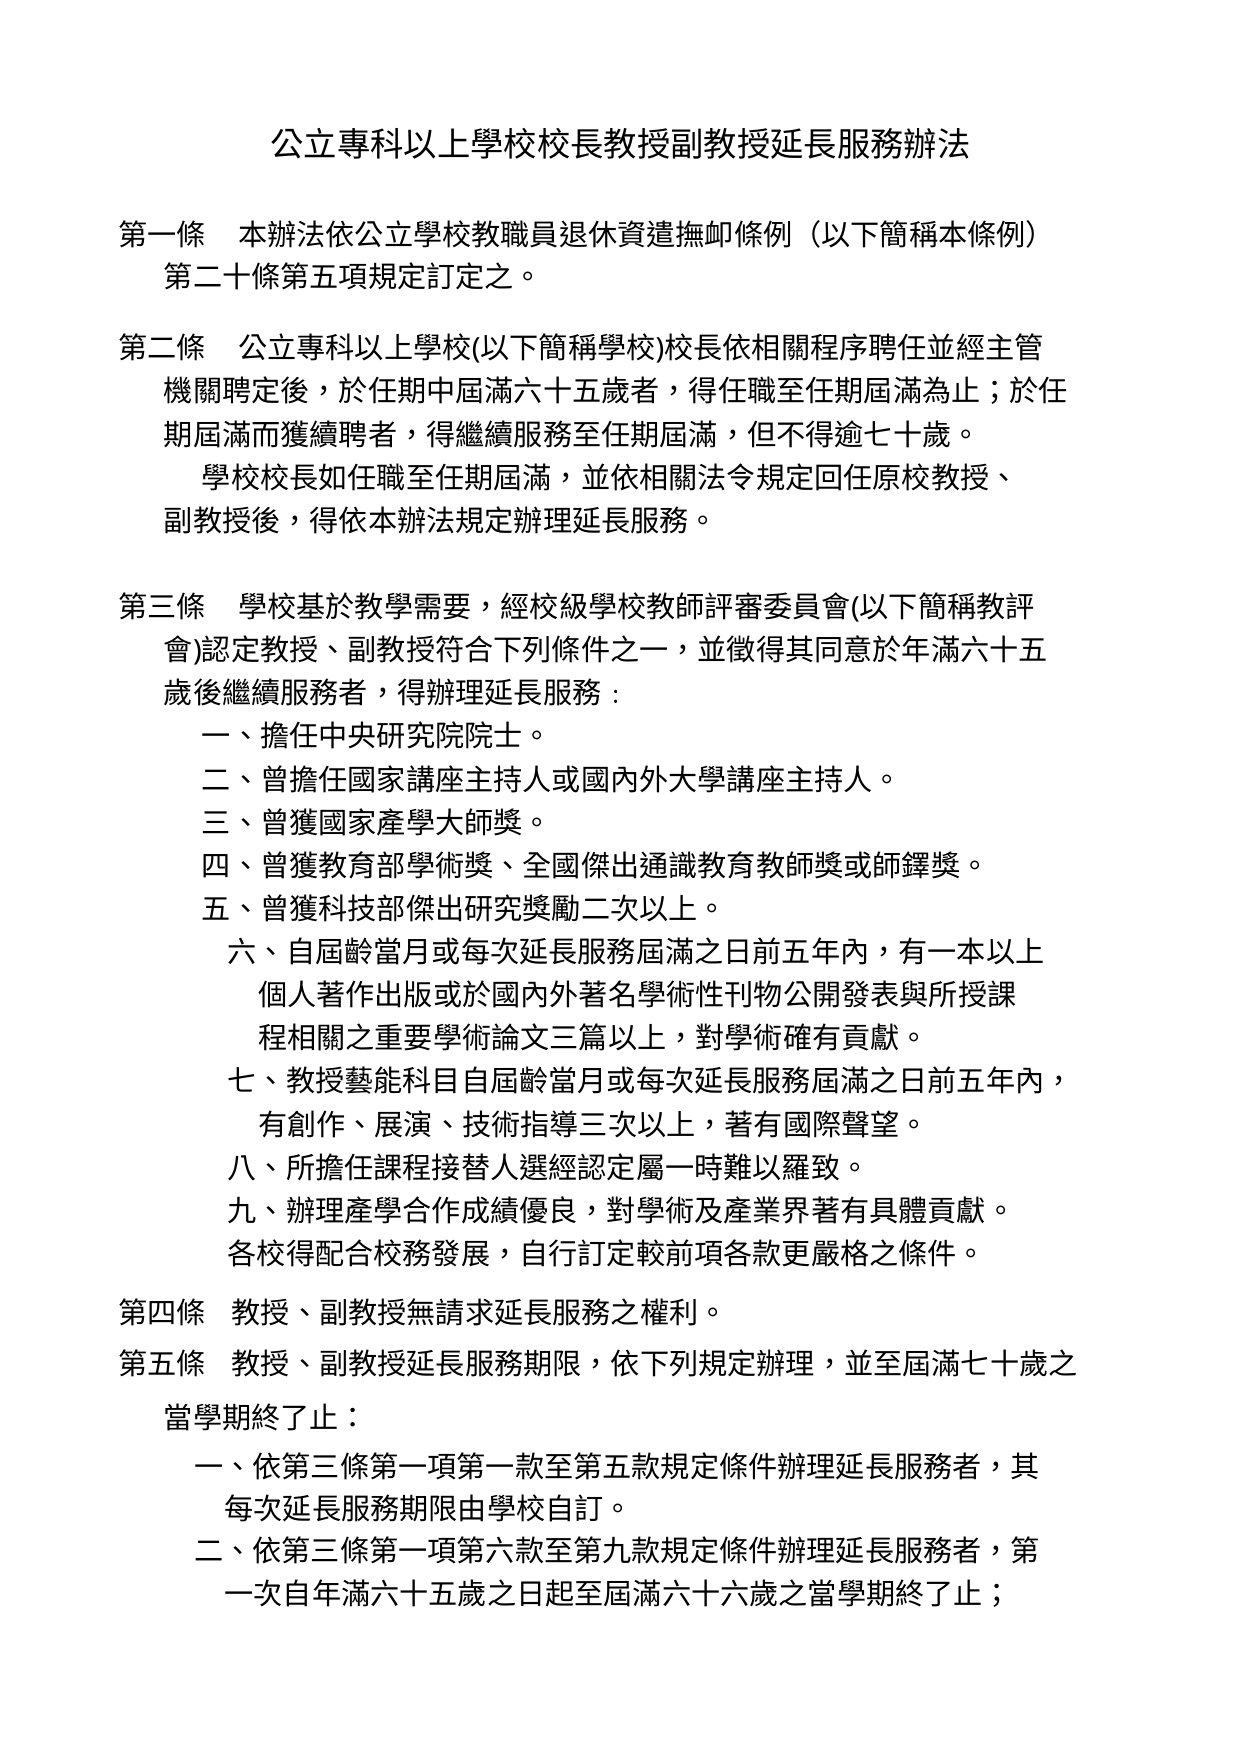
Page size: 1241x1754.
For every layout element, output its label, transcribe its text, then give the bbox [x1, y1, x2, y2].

text 第二十條第五項規定訂定之。 [118, 254, 1122, 296]
text 機關聘定後，於任期中屆滿六十五歲者，得任職至任期屆滿為止；於任 [118, 377, 1122, 408]
text 第五條 教授、副教授延長服務期限，依下列規定辦理，並至屆滿七十歲之 [118, 1341, 1122, 1383]
text 會)認定教授、副教授符合下列條件之一，並徵得其同意於年滿六十五 [118, 636, 1122, 667]
text 九、辦理產學合作成績優良，對學術及產業界著有具體貢獻。 [174, 1196, 1122, 1227]
text 第三條 學校基於教學需要，經校級學校教師評審委員會(以下簡稱教評 [118, 592, 1122, 624]
text 七、教授藝能科目自屆齡當月或每次延長服務屆滿之日前五年內， [174, 1067, 1122, 1098]
text 每次延長服務期限由學校自訂。 [118, 1486, 1122, 1528]
text 二、曾擔任國家講座主持人或國內外大學講座主持人。 [118, 765, 1122, 796]
text 學校校長如任職至任期屆滿，並依相關法令規定回任原校教授、 [118, 463, 1122, 494]
text 一次自年滿六十五歲之日起至屆滿六十六歲之當學期終了止； [118, 1570, 1122, 1613]
text 歲後繼續服務者，得辦理延長服務﹕ [118, 679, 1122, 710]
text 六、自屆齡當月或每次延長服務屆滿之日前五年內，有一本以上 [174, 937, 1122, 969]
text 個人著作出版或於國內外著名學術性刊物公開發表與所授課 [174, 981, 1122, 1012]
text 五、曾獲科技部傑出研究獎勵二次以上。 [118, 894, 1122, 926]
text 第二條 公立專科以上學校(以下簡稱學校)校長依相關程序聘任並經主管 [118, 334, 1122, 365]
text 副教授後，得依本辦法規定辦理延長服務。 [118, 506, 1122, 537]
text 期屆滿而獲續聘者，得繼續服務至任期屆滿，但不得逾七十歲。 [118, 420, 1122, 451]
text 當學期終了止： [118, 1395, 1122, 1437]
text 四、曾獲教育部學術獎、全國傑出通識教育教師獎或師鐸獎。 [118, 851, 1122, 882]
text 二、依第三條第一項第六款至第九款規定條件辦理延長服務者，第 [118, 1528, 1122, 1570]
text 第四條 教授、副教授無請求延長服務之權利。 [118, 1276, 1122, 1335]
text 一、擔任中央研究院院士。 [118, 722, 1122, 753]
text 各校得配合校務發展，自行訂定較前項各款更嚴格之條件。 [174, 1239, 1122, 1271]
text 一、依第三條第一項第一款至第五款規定條件辦理延長服務者，其 [118, 1443, 1122, 1486]
text 有創作、展演、技術指導三次以上，著有國際聲望。 [174, 1110, 1122, 1141]
text 三、曾獲國家產學大師獎。 [118, 808, 1122, 839]
text 八、所擔任課程接替人選經認定屬一時難以羅致。 [174, 1153, 1122, 1184]
text 程相關之重要學術論文三篇以上，對學術確有貢獻。 [174, 1024, 1122, 1055]
text 第一條 本辦法依公立學校教職員退休資遣撫卹條例（以下簡稱本條例） [118, 212, 1122, 254]
text 公立專科以上學校校長教授副教授延長服務辦法 [118, 118, 1122, 166]
